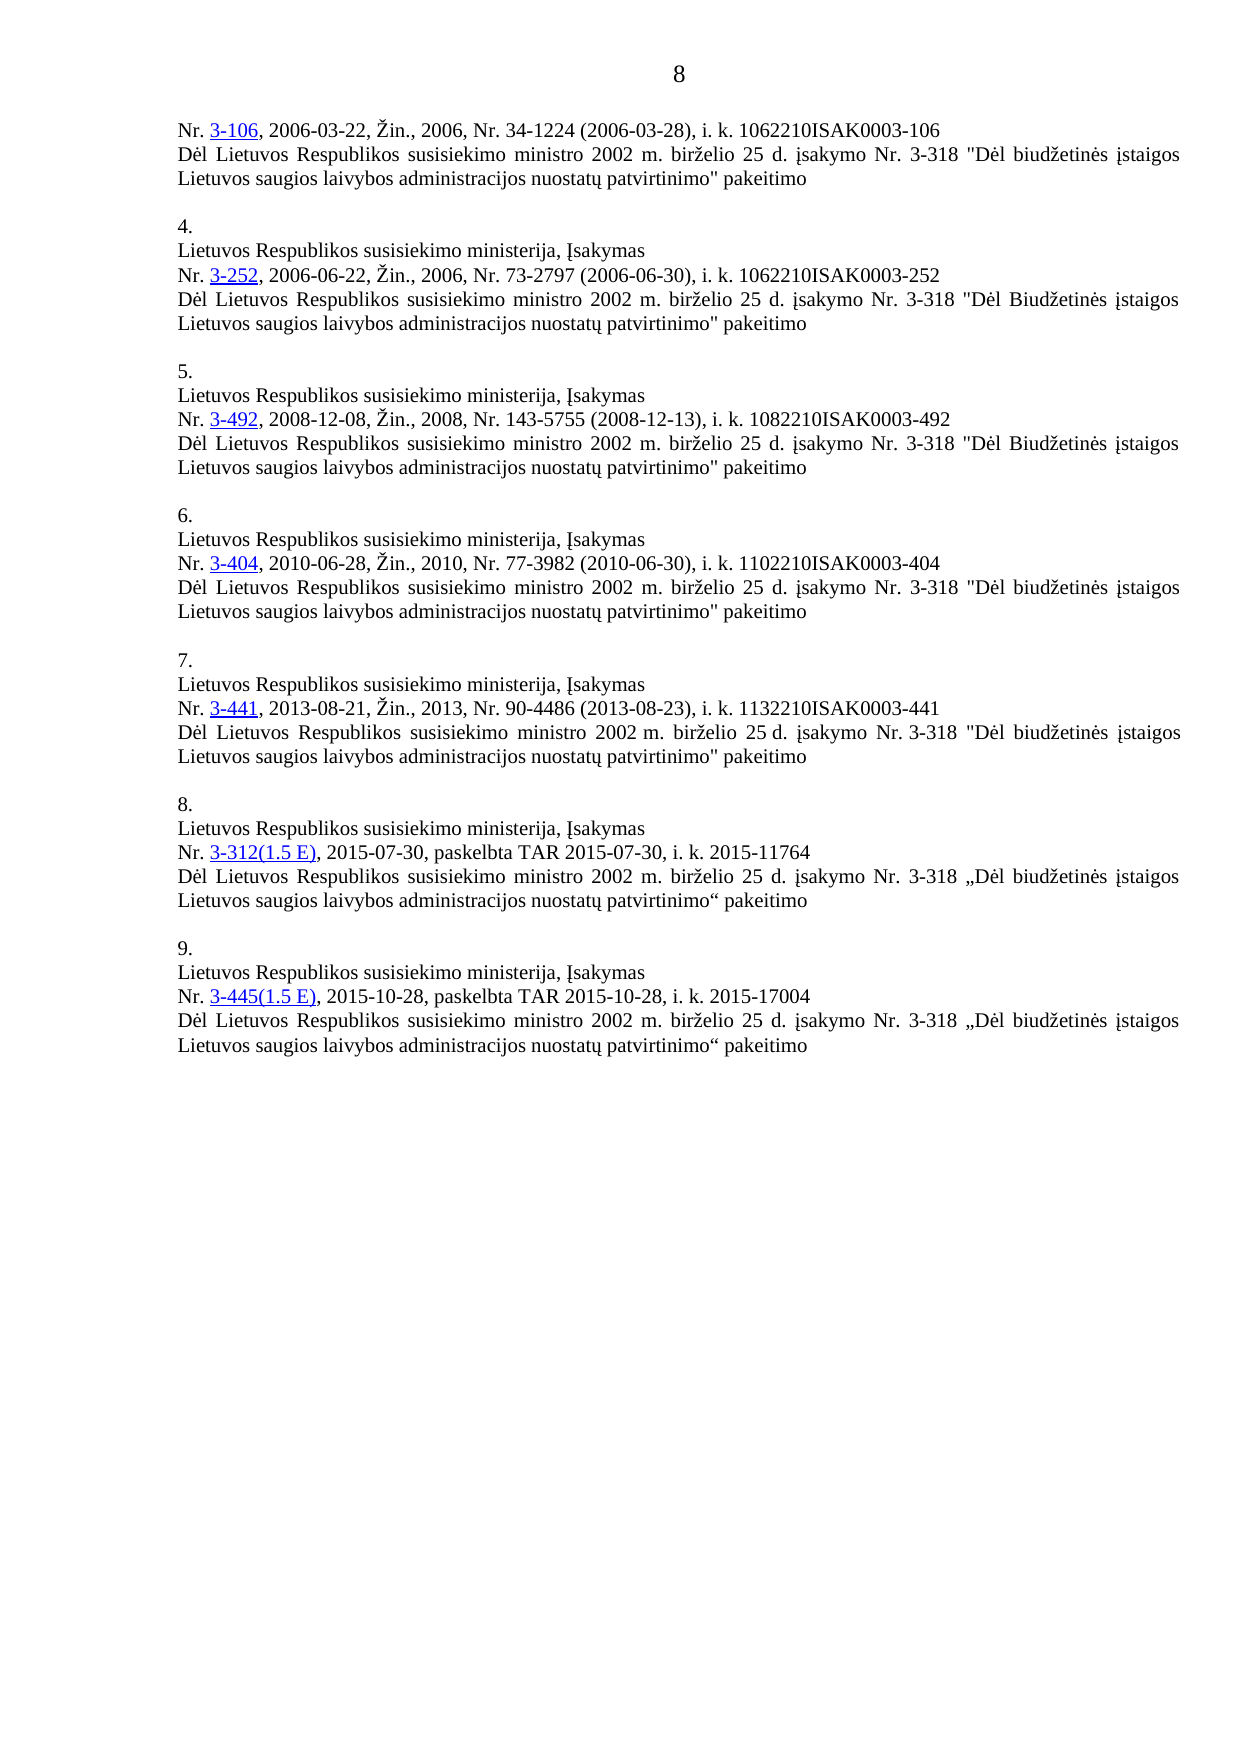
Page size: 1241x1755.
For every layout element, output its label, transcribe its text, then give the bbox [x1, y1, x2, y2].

text Dėl Lietuvos Respublikos susisiekimo ministro 2002 m. birželio 25 d. įsakymo Nr. 3-318 "Dėl biudžetinės įstaigos Lietuvos saugios laivybos administracijos nuostatų patvirtinimo" pakeitimo [177, 575, 1181, 623]
text Dėl Lietuvos Respublikos susisiekimo ministro 2002 m. birželio 25 d. įsakymo Nr. 3-318 "Dėl biudžetinės įstaigos Lietuvos saugios laivybos administracijos nuostatų patvirtinimo" pakeitimo [177, 720, 1181, 768]
text Nr. 3-404, 2010-06-28, Žin., 2010, Nr. 77-3982 (2010-06-30), i. k. 1102210ISAK0003-404 [177, 551, 1181, 575]
text Lietuvos Respublikos susisiekimo ministerija, Įsakymas [177, 238, 1181, 262]
text 9. [177, 936, 1181, 960]
text 5. [177, 359, 1181, 383]
text Dėl Lietuvos Respublikos susisiekimo ministro 2002 m. birželio 25 d. įsakymo Nr. 3-318 „Dėl biudžetinės įstaigos Lietuvos saugios laivybos administracijos nuostatų patvirtinimo“ pakeitimo [177, 864, 1181, 912]
text Nr. 3-312(1.5 E), 2015-07-30, paskelbta TAR 2015-07-30, i. k. 2015-11764 [177, 840, 1181, 864]
text Nr. 3-252, 2006-06-22, Žin., 2006, Nr. 73-2797 (2006-06-30), i. k. 1062210ISAK0003-252 [177, 262, 1181, 287]
text 4. [177, 214, 1181, 238]
text Lietuvos Respublikos susisiekimo ministerija, Įsakymas [177, 383, 1181, 407]
text Dėl Lietuvos Respublikos susisiekimo ministro 2002 m. birželio 25 d. įsakymo Nr. 3-318 „Dėl biudžetinės įstaigos Lietuvos saugios laivybos administracijos nuostatų patvirtinimo“ pakeitimo [177, 1008, 1181, 1057]
text Nr. 3-492, 2008-12-08, Žin., 2008, Nr. 143-5755 (2008-12-13), i. k. 1082210ISAK0003-492 [177, 407, 1181, 431]
text 8. [177, 792, 1181, 816]
text Lietuvos Respublikos susisiekimo ministerija, Įsakymas [177, 527, 1181, 551]
text 6. [177, 503, 1181, 527]
text 7. [177, 647, 1181, 672]
text Dėl Lietuvos Respublikos susisiekimo ministro 2002 m. birželio 25 d. įsakymo Nr. 3-318 "Dėl biudžetinės įstaigos Lietuvos saugios laivybos administracijos nuostatų patvirtinimo" pakeitimo [177, 142, 1181, 190]
text Nr. 3-445(1.5 E), 2015-10-28, paskelbta TAR 2015-10-28, i. k. 2015-17004 [177, 984, 1181, 1008]
text Lietuvos Respublikos susisiekimo ministerija, Įsakymas [177, 816, 1181, 840]
text Lietuvos Respublikos susisiekimo ministerija, Įsakymas [177, 960, 1181, 984]
text Dėl Lietuvos Respublikos susisiekimo ministro 2002 m. birželio 25 d. įsakymo Nr. 3-318 "Dėl Biudžetinės įstaigos Lietuvos saugios laivybos administracijos nuostatų patvirtinimo" pakeitimo [177, 431, 1181, 479]
text Dėl Lietuvos Respublikos susisiekimo ministro 2002 m. birželio 25 d. įsakymo Nr. 3-318 "Dėl Biudžetinės įstaigos Lietuvos saugios laivybos administracijos nuostatų patvirtinimo" pakeitimo [177, 287, 1181, 335]
text Lietuvos Respublikos susisiekimo ministerija, Įsakymas [177, 672, 1181, 696]
text Nr. 3-106, 2006-03-22, Žin., 2006, Nr. 34-1224 (2006-03-28), i. k. 1062210ISAK0003-106 [177, 118, 1181, 142]
text Nr. 3-441, 2013-08-21, Žin., 2013, Nr. 90-4486 (2013-08-23), i. k. 1132210ISAK0003-441 [177, 696, 1181, 720]
